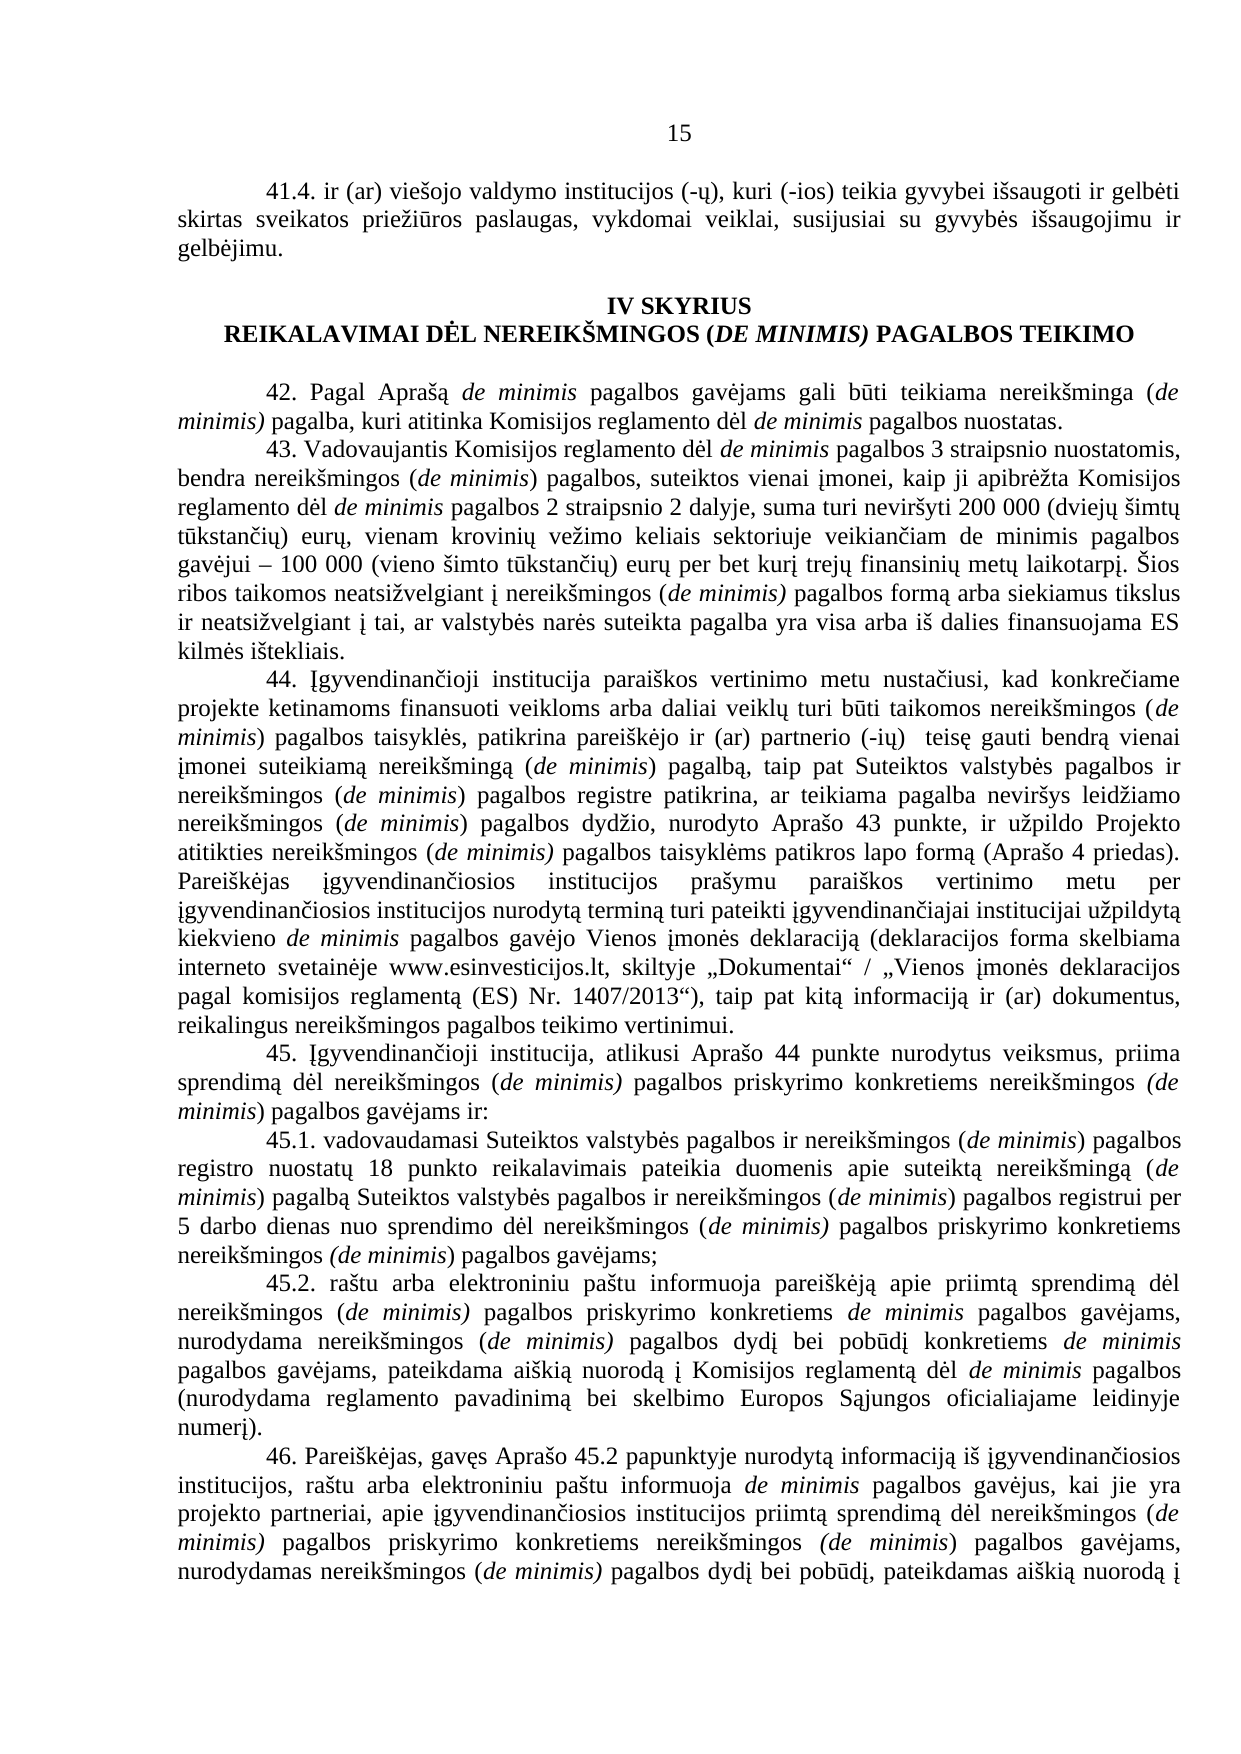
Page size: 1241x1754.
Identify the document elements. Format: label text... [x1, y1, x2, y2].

text 42. Pagal Aprašą de minimis pagalbos gavėjams gali būti teikiama nereikšminga (de minimis) pagalba, kuri atitinka Komisijos reglamento dėl de minimis pagalbos nuostatas. [177, 377, 1181, 434]
text 41.4. ir (ar) viešojo valdymo institucijos (-ų), kuri (-ios) teikia gyvybei išsaugoti ir gelbėti skirtas sveikatos priežiūros paslaugas, vykdomai veiklai, susijusiai su gyvybės išsaugojimu ir gelbėjimu. [177, 176, 1181, 262]
text 46. Pareiškėjas, gavęs Aprašo 45.2 papunktyje nurodytą informaciją iš įgyvendinančiosios institucijos, raštu arba elektroniniu paštu informuoja de minimis pagalbos gavėjus, kai jie yra projekto partneriai, apie įgyvendinančiosios institucijos priimtą sprendimą dėl nereikšmingos (de minimis) pagalbos priskyrimo konkretiems nereikšmingos (de minimis) pagalbos gavėjams, nurodydamas nereikšmingos (de minimis) pagalbos dydį bei pobūdį, pateikdamas aiškią nuorodą į [177, 1441, 1181, 1585]
text 45.2. raštu arba elektroniniu paštu informuoja pareiškėją apie priimtą sprendimą dėl nereikšmingos (de minimis) pagalbos priskyrimo konkretiems de minimis pagalbos gavėjams, nurodydama nereikšmingos (de minimis) pagalbos dydį bei pobūdį konkretiems de minimis pagalbos gavėjams, pateikdama aiškią nuorodą į Komisijos reglamentą dėl de minimis pagalbos (nurodydama reglamento pavadinimą bei skelbimo Europos Sąjungos oficialiajame leidinyje numerį). [177, 1268, 1181, 1441]
text IV SKYRIUS [177, 291, 1181, 319]
text REIKALAVIMAI DĖL NEREIKŠMINGOS (DE MINIMIS) PAGALBOS TEIKIMO [177, 319, 1181, 348]
text 45.1. vadovaudamasi Suteiktos valstybės pagalbos ir nereikšmingos (de minimis) pagalbos registro nuostatų 18 punkto reikalavimais pateikia duomenis apie suteiktą nereikšmingą (de minimis) pagalbą Suteiktos valstybės pagalbos ir nereikšmingos (de minimis) pagalbos registrui per 5 darbo dienas nuo sprendimo dėl nereikšmingos (de minimis) pagalbos priskyrimo konkretiems nereikšmingos (de minimis) pagalbos gavėjams; [177, 1125, 1181, 1268]
text 45. Įgyvendinančioji institucija, atlikusi Aprašo 44 punkte nurodytus veiksmus, priima sprendimą dėl nereikšmingos (de minimis) pagalbos priskyrimo konkretiems nereikšmingos (de minimis) pagalbos gavėjams ir: [177, 1038, 1181, 1125]
text 43. Vadovaujantis Komisijos reglamento dėl de minimis pagalbos 3 straipsnio nuostatomis, bendra nereikšmingos (de minimis) pagalbos, suteiktos vienai įmonei, kaip ji apibrėžta Komisijos reglamento dėl de minimis pagalbos 2 straipsnio 2 dalyje, suma turi neviršyti 200 000 (dviejų šimtų tūkstančių) eurų, vienam krovinių vežimo keliais sektoriuje veikiančiam de minimis pagalbos gavėjui – 100 000 (vieno šimto tūkstančių) eurų per bet kurį trejų finansinių metų laikotarpį. Šios ribos taikomos neatsižvelgiant į nereikšmingos (de minimis) pagalbos formą arba siekiamus tikslus ir neatsižvelgiant į tai, ar valstybės narės suteikta pagalba yra visa arba iš dalies finansuojama ES kilmės ištekliais. [177, 434, 1181, 664]
text 44. Įgyvendinančioji institucija paraiškos vertinimo metu nustačiusi, kad konkrečiame projekte ketinamoms finansuoti veikloms arba daliai veiklų turi būti taikomos nereikšmingos (de minimis) pagalbos taisyklės, patikrina pareiškėjo ir (ar) partnerio (-ių) teisę gauti bendrą vienai įmonei suteikiamą nereikšmingą (de minimis) pagalbą, taip pat Suteiktos valstybės pagalbos ir nereikšmingos (de minimis) pagalbos registre patikrina, ar teikiama pagalba neviršys leidžiamo nereikšmingos (de minimis) pagalbos dydžio, nurodyto Aprašo 43 punkte, ir užpildo Projekto atitikties nereikšmingos (de minimis) pagalbos taisyklėms patikros lapo formą (Aprašo 4 priedas). Pareiškėjas įgyvendinančiosios institucijos prašymu paraiškos vertinimo metu per įgyvendinančiosios institucijos nurodytą terminą turi pateikti įgyvendinančiajai institucijai užpildytą kiekvieno de minimis pagalbos gavėjo Vienos įmonės deklaraciją (deklaracijos forma skelbiama interneto svetainėje www.esinvesticijos.lt, skiltyje „Dokumentai“ / „Vienos įmonės deklaracijos pagal komisijos reglamentą (ES) Nr. 1407/2013“), taip pat kitą informaciją ir (ar) dokumentus, reikalingus nereikšmingos pagalbos teikimo vertinimui. [177, 664, 1181, 1038]
